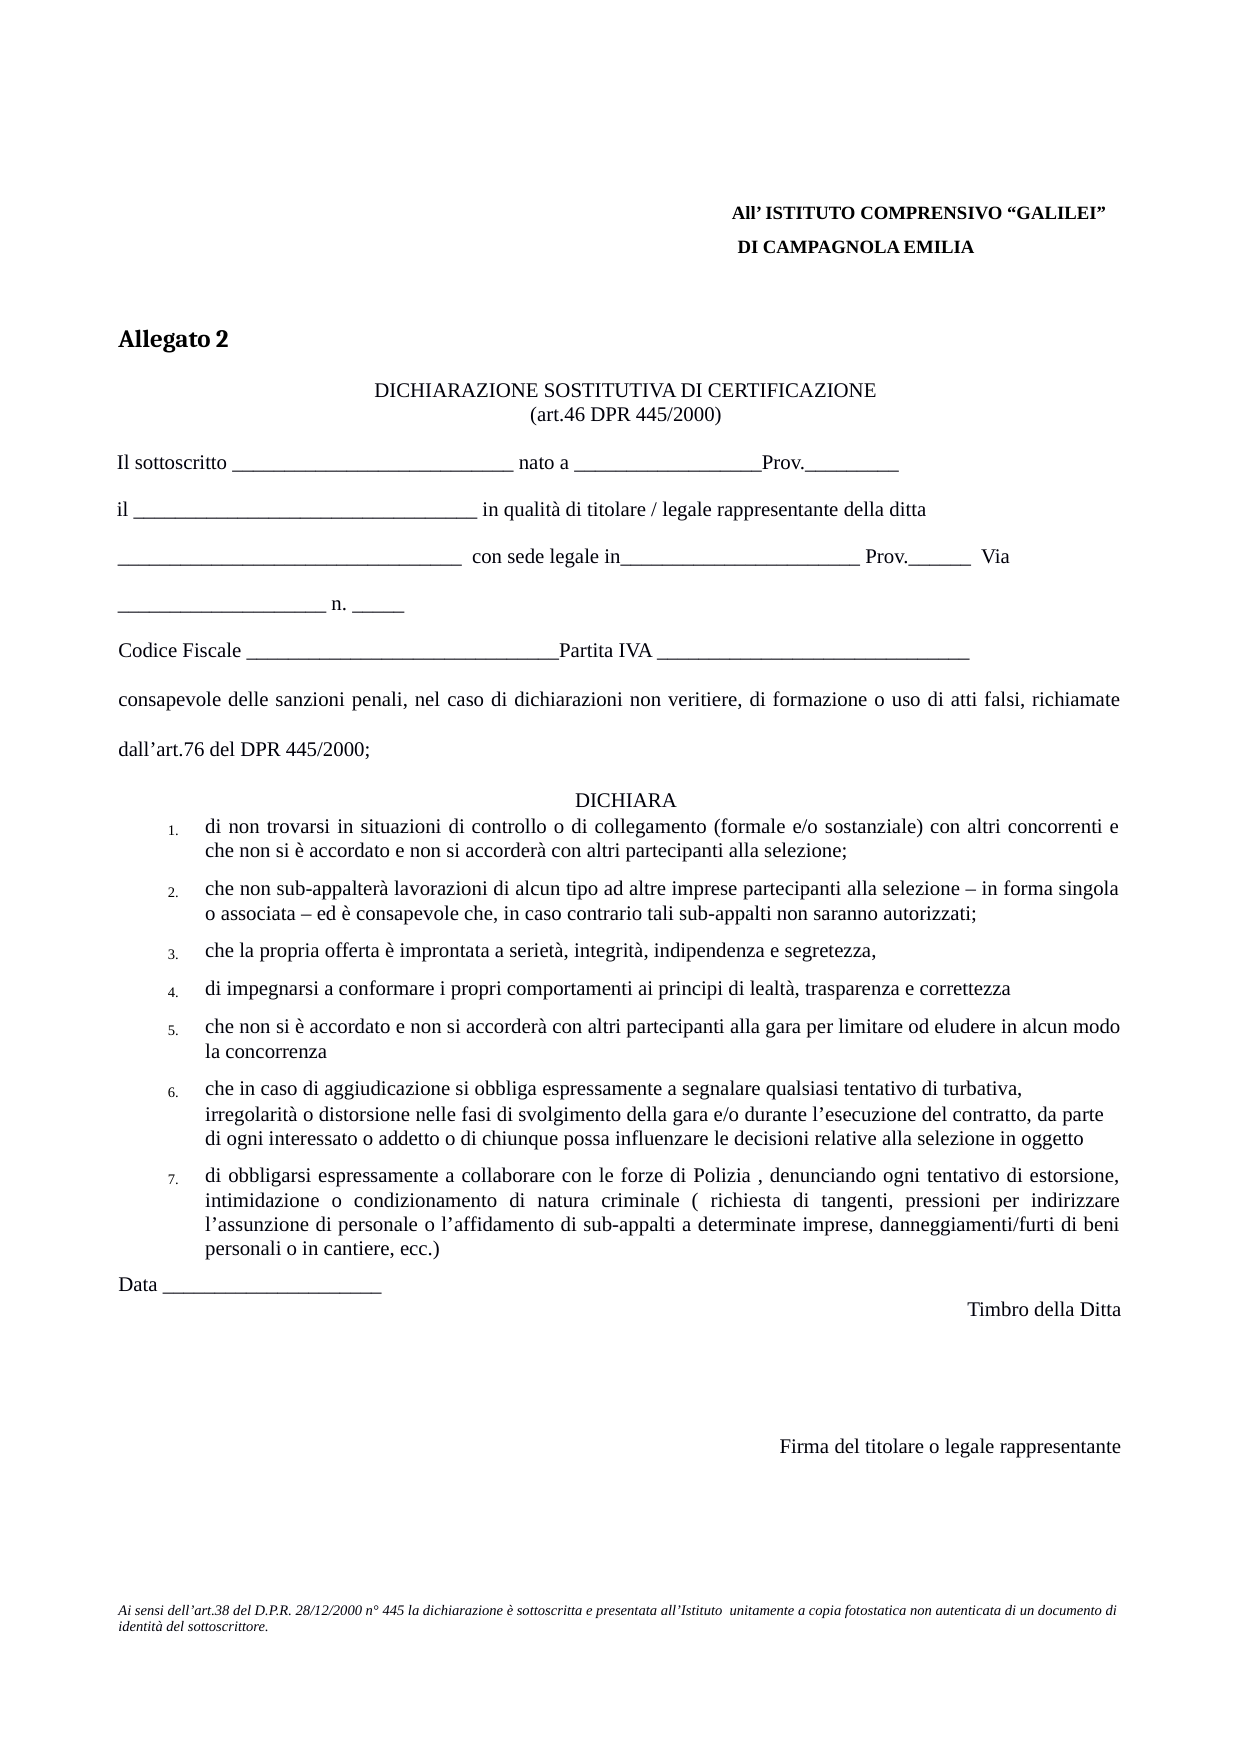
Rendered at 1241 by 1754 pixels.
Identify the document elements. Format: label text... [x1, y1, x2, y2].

text DICHIARA [129, 788, 1122, 812]
list che non si è accordato e non si accorderà con altri partecipanti alla gara per limitare od eludere in alcun modo la concorrenza [168, 1012, 1121, 1063]
list che in caso di aggiudicazione si obbliga espressamente a segnalare qualsiasi tentativo di turbativa, [205, 1074, 1121, 1101]
text (art.46 DPR 445/2000) [129, 402, 1122, 426]
list di impegnarsi a conformare i propri comportamenti ai principi di lealtà, trasparenza e correttezza [205, 974, 1121, 1001]
text Ai sensi dell’art.38 del D.P.R. 28/12/2000 n° 445 la dichiarazione è sottoscritta e presentata all’Istituto unitamente a copia fotostatica non autenticata di un documento di identità del sottoscrittore. [118, 1603, 1122, 1635]
text Data _____________________ [118, 1272, 1121, 1296]
text Timbro della Ditta [759, 1297, 1121, 1321]
list che la propria offerta è improntata a serietà, integrità, indipendenza e segretezza, [205, 936, 1121, 963]
text Codice Fiscale ______________________________Partita IVA ______________________________ [118, 638, 1121, 662]
subtitle All’ ISTITUTO COMPRENSIVO “GALILEI” DI CAMPAGNOLA EMILIA [708, 202, 1106, 300]
subtitle Allegato 2 [118, 325, 1106, 354]
text irregolarità o distorsione nelle fasi di svolgimento della gara e/o durante l’esecuzione del contratto, da parte di ogni interessato o addetto o di chiunque possa influenzare le decisioni relative alla selezione in oggetto [205, 1102, 1106, 1150]
text Il sottoscritto ___________________________ nato a __________________Prov._________ [117, 450, 1051, 474]
text DICHIARAZIONE SOSTITUTIVA DI CERTIFICAZIONE [129, 378, 1121, 402]
list di obbligarsi espressamente a collaborare con le forze di Polizia , denunciando ogni tentativo di estorsione, intimidazione o condizionamento di natura criminale ( richiesta di tangenti, pressioni per indirizzare l’assunzione di personale o l’affidamento di sub-appalti a determinate imprese, danneggiamenti/furti di beni personali o in cantiere, ecc.) [168, 1161, 1121, 1260]
list di non trovarsi in situazioni di controllo o di collegamento (formale e/o sostanziale) con altri concorrenti e che non si è accordato e non si accorderà con altri partecipanti alla selezione; [168, 812, 1121, 862]
text consapevole delle sanzioni penali, nel caso di dichiarazioni non veritiere, di formazione o uso di atti falsi, richiamate dall’art.76 del DPR 445/2000; [118, 687, 1121, 761]
list che non sub-appalterà lavorazioni di alcun tipo ad altre imprese partecipanti alla selezione – in forma singola o associata – ed è consapevole che, in caso contrario tali sub-appalti non saranno autorizzati; [168, 874, 1121, 925]
text il _________________________________ in qualità di titolare / legale rappresentante della ditta _________________________________ con sede legale in_______________________ Prov.______ Via ____________________ n. _____ [117, 497, 1051, 615]
text Firma del titolare o legale rappresentante [759, 1434, 1121, 1458]
